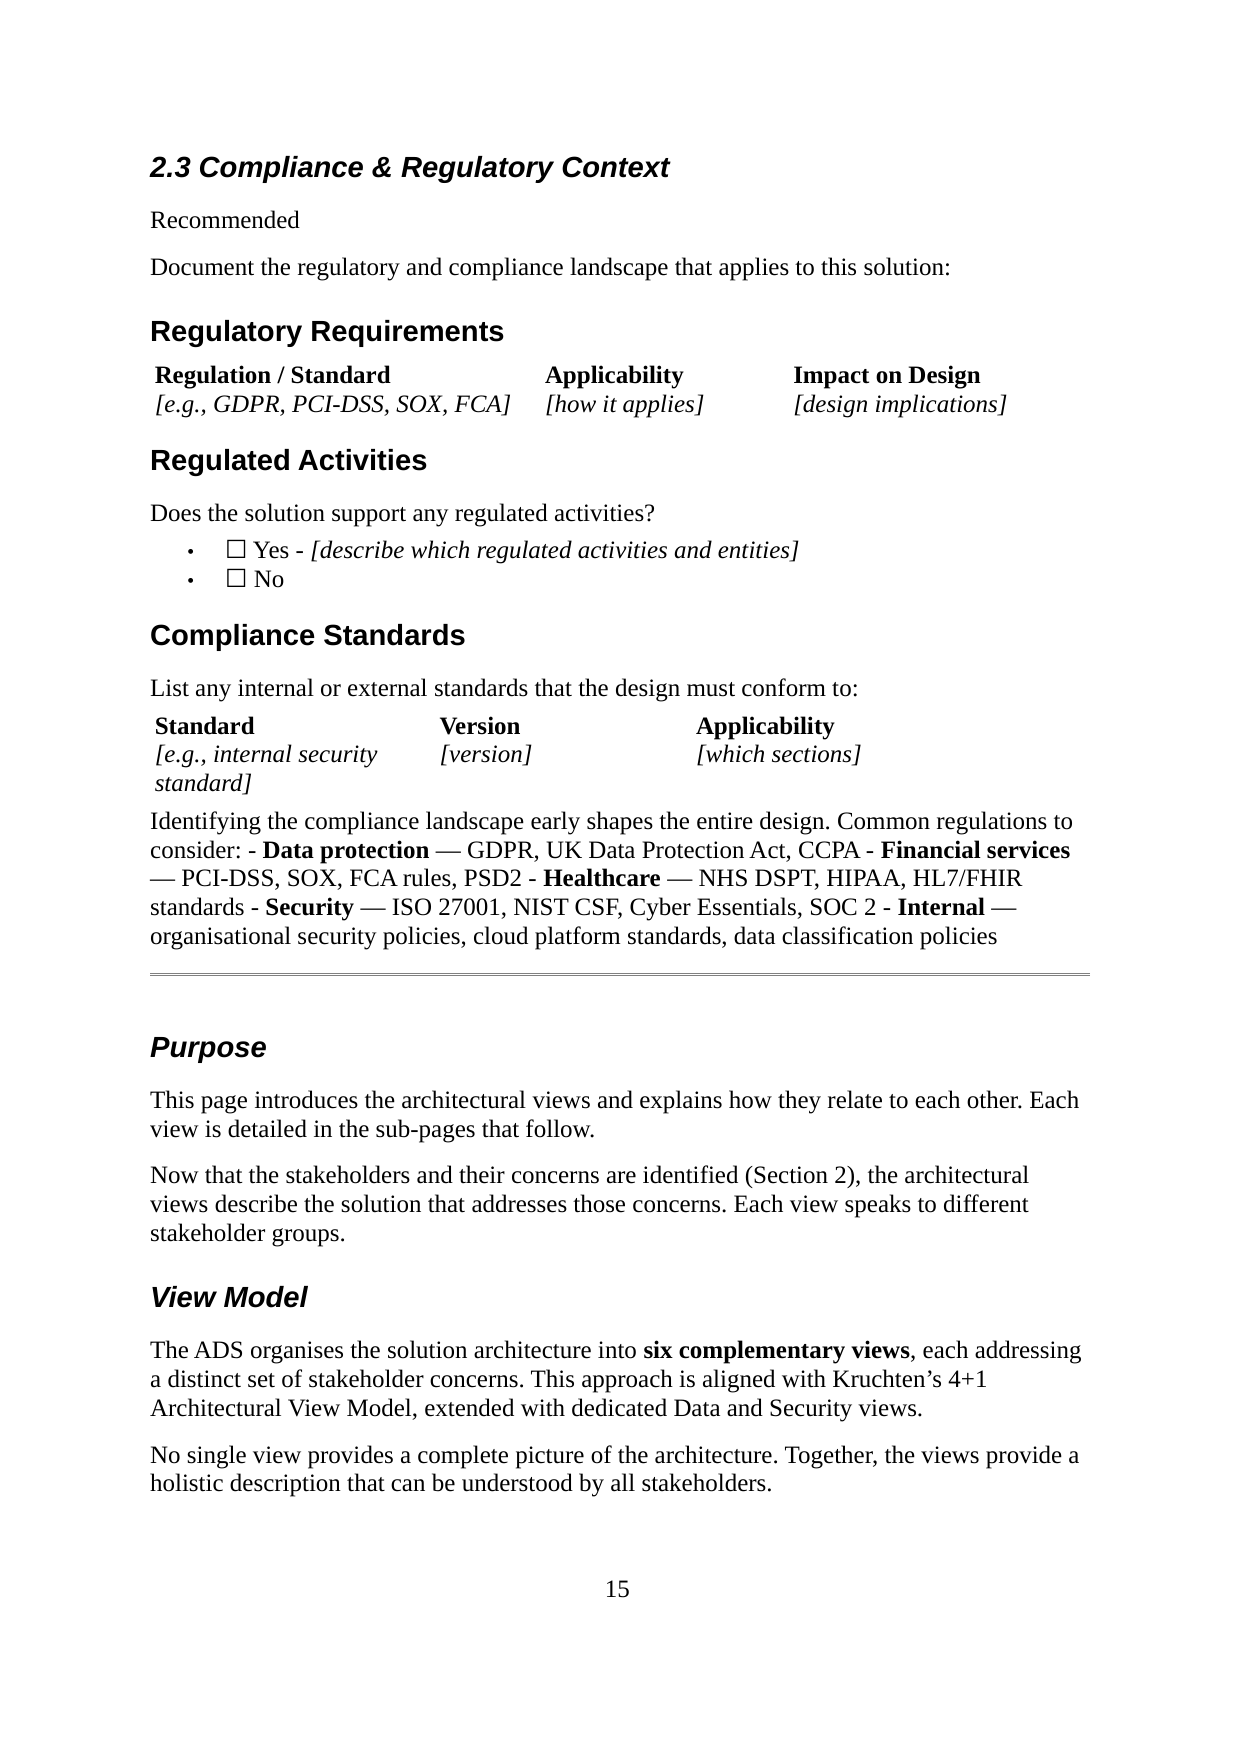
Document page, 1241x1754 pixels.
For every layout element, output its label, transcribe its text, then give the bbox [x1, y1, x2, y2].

text Document the regulatory and compliance landscape that applies to this solution: [150, 252, 1090, 280]
table_cell [how it applies] [540, 389, 788, 418]
text The ADS organises the solution architecture into six complementary views, each addressing a distinct set of stakeholder concerns. This approach is aligned with Kruchten’s 4+1 Architectural View Model, extended with dedicated Data and Security views. [150, 1336, 1090, 1422]
text Now that the stakeholders and their concerns are identified (Section 2), the architectural views describe the solution that addresses those concerns. Each view speaks to different stakeholder groups. [150, 1160, 1090, 1247]
table_header Standard [150, 711, 435, 739]
table_header Applicability [691, 711, 1090, 739]
subtitle Purpose [150, 1030, 1090, 1063]
table_header Regulation / Standard [150, 360, 540, 389]
table_cell [e.g., GDPR, PCI-DSS, SOX, FCA] [150, 389, 540, 418]
table_cell [e.g., internal security standard] [150, 740, 435, 797]
text Does the solution support any regulated activities? [150, 498, 1090, 527]
table_header Impact on Design [789, 360, 1090, 389]
table_header Applicability [540, 360, 788, 389]
text Identifying the compliance landscape early shapes the entire design. Common regulations to consider: - Data protection — GDPR, UK Data Protection Act, CCPA - Financial services — PCI-DSS, SOX, FCA rules, PSD2 - Healthcare — NHS DSPT, HIPAA, HL7/FHIR standards - Security — ISO 27001, NIST CSF, Cyber Essentials, SOC 2 - Internal — organisational security policies, cloud platform standards, data classification policies [150, 806, 1090, 950]
subtitle View Model [150, 1281, 1090, 1314]
subtitle Compliance Standards [150, 618, 1090, 652]
list ☐ Yes - [describe which regulated activities and entities] [187, 536, 1090, 564]
table_cell [design implications] [789, 389, 1090, 418]
subtitle Regulated Activities [150, 443, 1090, 476]
table_cell [version] [435, 740, 691, 797]
text List any internal or external standards that the design must conform to: [150, 673, 1090, 702]
text Recommended [150, 205, 1090, 234]
text No single view provides a complete picture of the architecture. Together, the views provide a holistic description that can be understood by all stakeholders. [150, 1440, 1090, 1497]
table_header Version [435, 711, 691, 739]
list ☐ No [187, 564, 1090, 593]
text This page introduces the architectural views and explains how they relate to each other. Each view is detailed in the sub-pages that follow. [150, 1085, 1090, 1142]
subtitle 2.3 Compliance & Regulatory Context [150, 150, 1090, 183]
subtitle Regulatory Requirements [150, 314, 1090, 348]
table_cell [which sections] [691, 740, 1090, 797]
